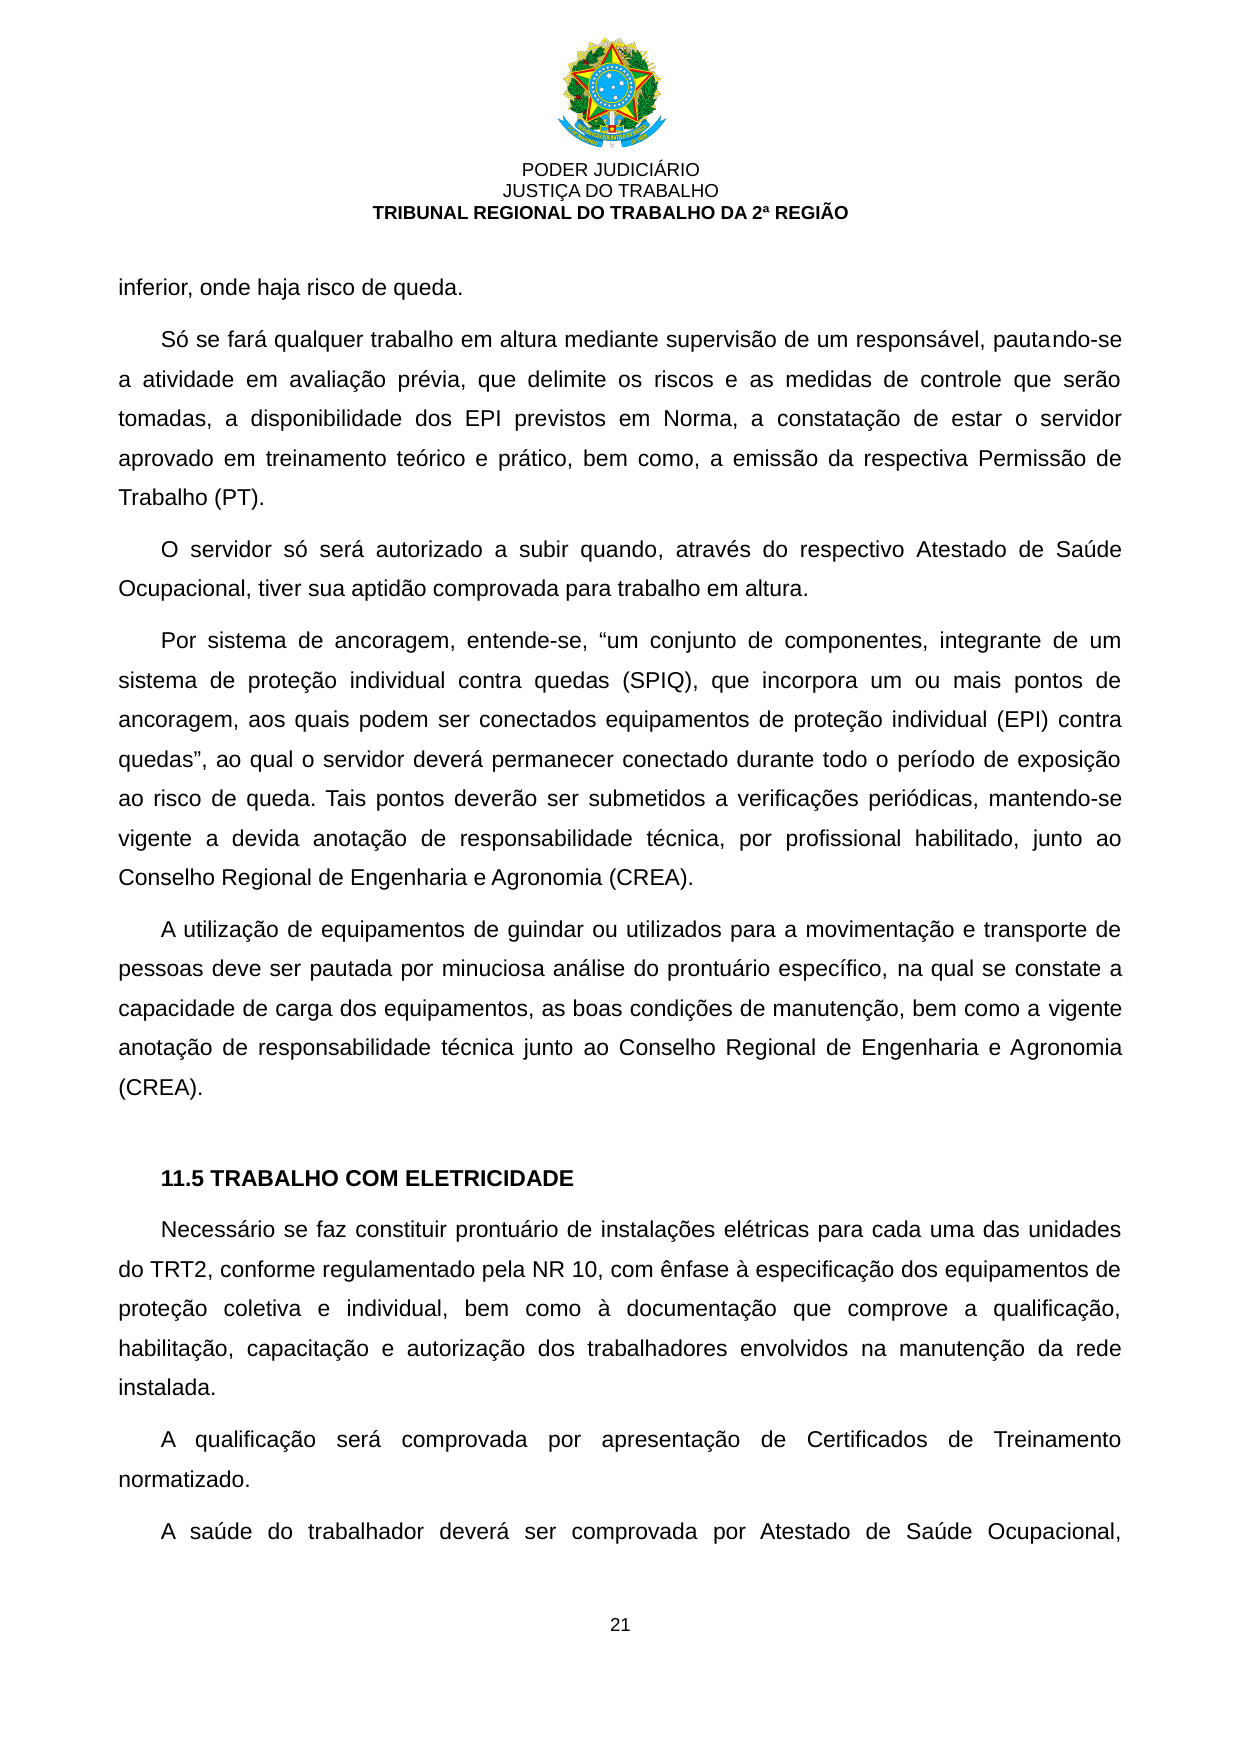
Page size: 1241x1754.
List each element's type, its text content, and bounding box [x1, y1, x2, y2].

text inferior, onde haja risco de queda. [118, 274, 1122, 301]
subtitle 11.5 TRABALHO COM ELETRICIDADE [118, 1164, 1122, 1191]
text Por sistema de ancoragem, entende-se, “um conjunto de componentes, integrante de um sistema de proteção individual contra quedas (SPIQ), que incorpora um ou mais pontos de ancoragem, aos quais podem ser conectados equipamentos de proteção individual (EPI) contra quedas”, ao qual o servidor deverá permanecer conectado durante todo o período de exposição ao risco de queda. Tais pontos deverão ser submetidos a verificações periódicas, mantendo-se vigente a devida anotação de responsabilidade técnica, por profissional habilitado, junto ao Conselho Regional de Engenharia e Agronomia (CREA). [118, 627, 1122, 890]
text A saúde do trabalhador deverá ser comprovada por Atestado de Saúde Ocupacional, [118, 1518, 1122, 1544]
text A qualificação será comprovada por apresentação de Certificados de Treinamento normatizado. [118, 1426, 1122, 1492]
text Só se fará qualquer trabalho em altura mediante supervisão de um responsável, pautando-se a atividade em avaliação prévia, que delimite os riscos e as medidas de controle que serão tomadas, a disponibilidade dos EPI previstos em Norma, a constatação de estar o servidor aprovado em treinamento teórico e prático, bem como, a emissão da respectiva Permissão de Trabalho (PT). [118, 326, 1122, 510]
text O servidor só será autorizado a subir quando, através do respectivo Atestado de Saúde Ocupacional, tiver sua aptidão comprovada para trabalho em altura. [118, 536, 1122, 602]
text Necessário se faz constituir prontuário de instalações elétricas para cada uma das unidades do TRT2, conforme regulamentado pela NR 10, com ênfase à especificação dos equipamentos de proteção coletiva e individual, bem como à documentação que comprove a qualificação, habilitação, capacitação e autorização dos trabalhadores envolvidos na manutenção da rede instalada. [118, 1216, 1122, 1401]
text A utilização de equipamentos de guindar ou utilizados para a movimentação e transporte de pessoas deve ser pautada por minuciosa análise do prontuário específico, na qual se constate a capacidade de carga dos equipamentos, as boas condições de manutenção, bem como a vigente anotação de responsabilidade técnica junto ao Conselho Regional de Engenharia e Agronomia (CREA). [118, 916, 1122, 1100]
